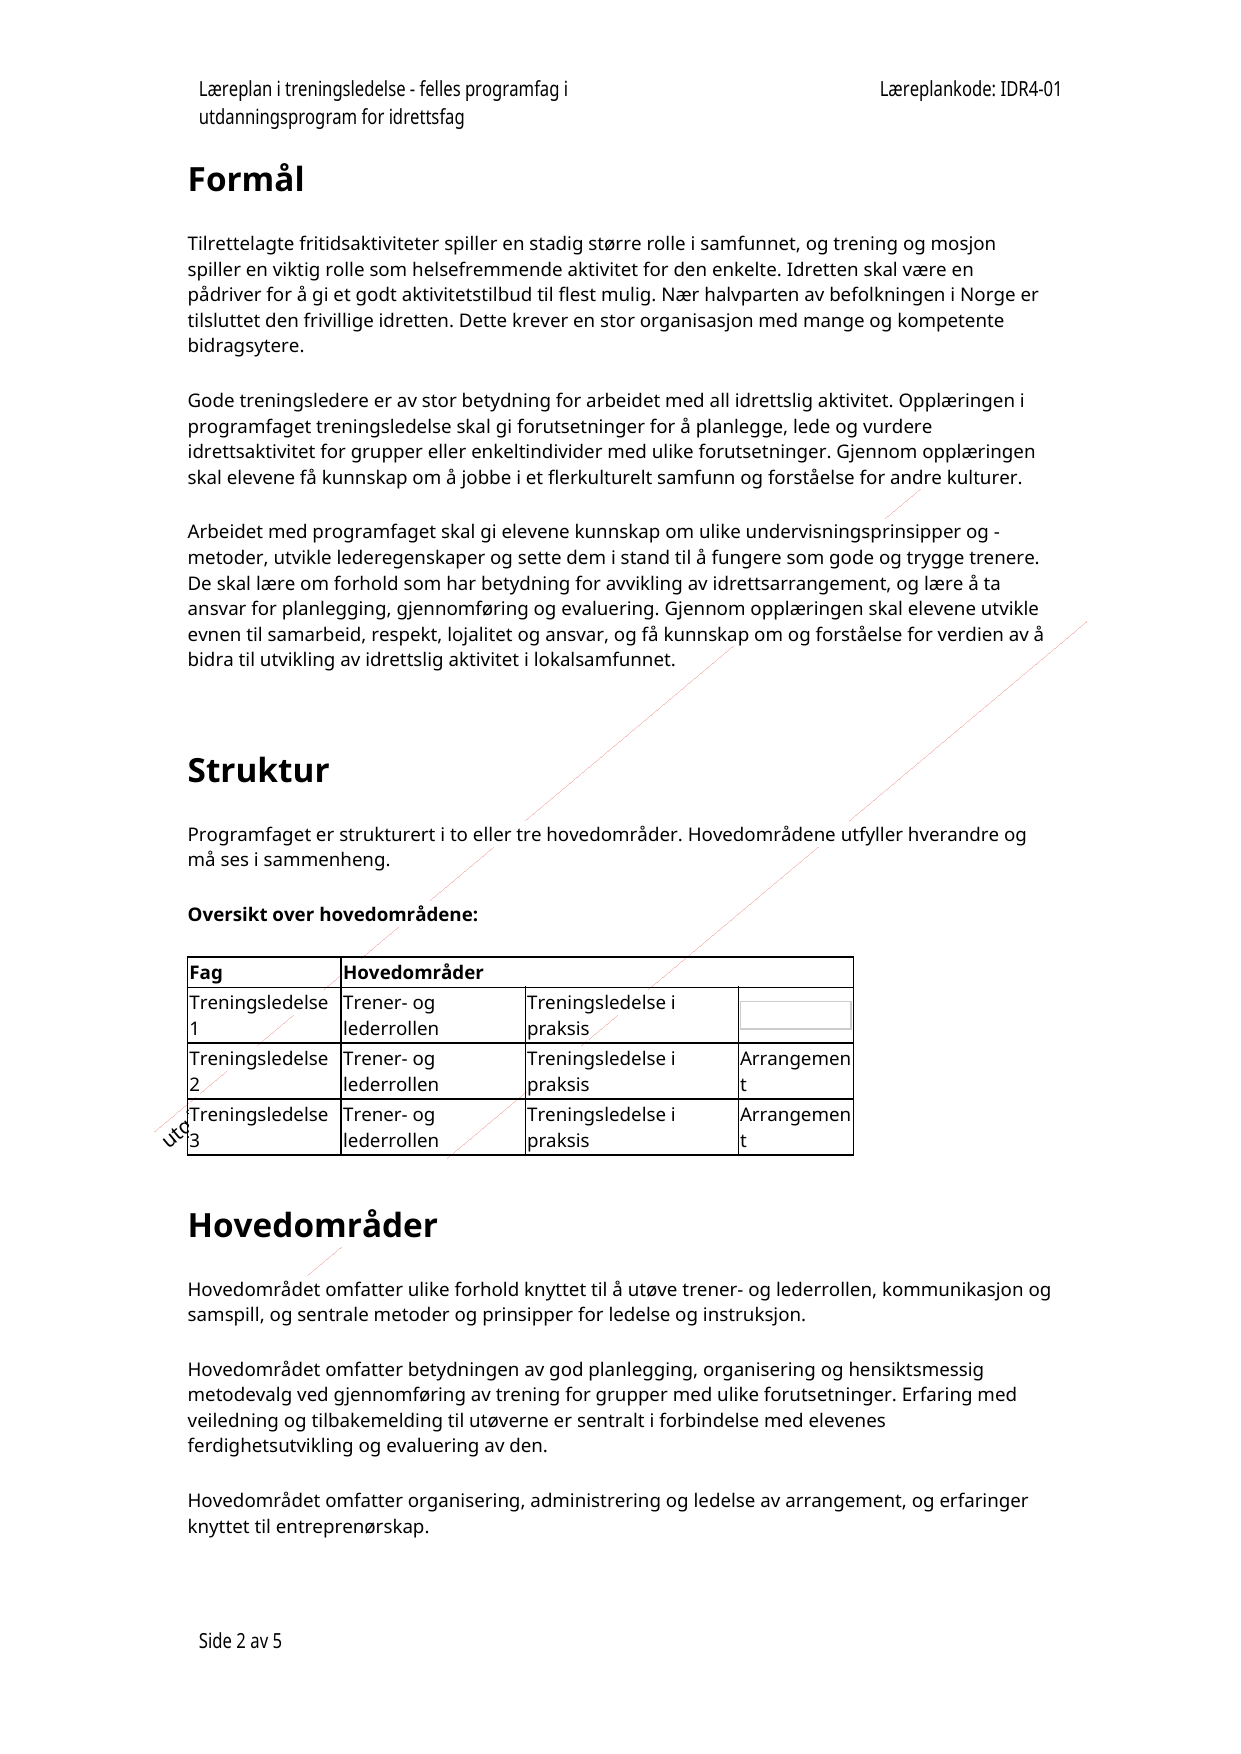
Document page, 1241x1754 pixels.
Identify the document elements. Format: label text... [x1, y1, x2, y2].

subtitle Struktur [338, 701, 666, 792]
text Programfaget er strukturert i to eller tre hovedområder. Hovedområdene utfyller hverandre og må ses i sammenheng. [466, 847, 816, 872]
subtitle Hovedområder [447, 1156, 1053, 1247]
text Programfaget er strukturert i to eller tre hovedområder. Hovedområdene utfyller hverandre og må ses i sammenheng. [395, 847, 492, 872]
text Programfaget er strukturert i to eller tre hovedområder. Hovedområdene utfyller hverandre og må ses i sammenheng. [790, 821, 1053, 872]
text Oversikt over hovedområdene: [478, 901, 752, 927]
subtitle Formål [313, 156, 1053, 202]
text Gode treningsledere er av stor betydning for arbeidet med all idrettslig aktivitet. Opplæringen i programfaget treningsledelse skal gi forutsetninger for å planlegge, lede og vurdere idrettsaktivitet for grupper eller enkeltindivider med ulike forutsetninger. Gjennom opplæringen skal elevene få kunnskap om å jobbe i et flerkulturelt samfunn og forståelse for andre kulturer. [187, 387, 1053, 489]
text Oversikt over hovedområdene: [724, 901, 1053, 927]
text Hovedområdet omfatter ulike forhold knyttet til å utøve trener- og lederrollen, kommunikasjon og samspill, og sentrale metoder og prinsipper for ledelse og instruksjon. [811, 1276, 1053, 1327]
subtitle Struktur [561, 701, 990, 792]
text Hovedområdet omfatter betydningen av god planlegging, organisering og hensiktsmessig metodevalg ved gjennomføring av trening for grupper med ulike forutsetninger. Erfaring med veiledning og tilbakemelding til utøverne er sentralt i forbindelse med elevenes ferdighetsutvikling og evaluering av den. [548, 1356, 1053, 1458]
text Tilrettelagte fritidsaktiviteter spiller en stadig større rolle i samfunnet, og trening og mosjon spiller en viktig rolle som helsefremmende aktivitet for den enkelte. Idretten skal være en pådriver for å gi et godt aktivitetstilbud til flest mulig. Nær halvparten av befolkningen i Norge er tilsluttet den frivillige idretten. Dette krever en stor organisasjon med mange og kompetente bidragsytere. [309, 231, 1053, 358]
table_cell [739, 988, 853, 1042]
text Hovedområdet omfatter organisering, administrering og ledelse av arrangement, og erfaringer knyttet til entreprenørskap. [187, 1487, 1053, 1538]
subtitle Struktur [885, 701, 1053, 792]
text Arbeidet med programfaget skal gi elevene kunnskap om ulike undervisningsprinsipper og -metoder, utvikle lederegenskaper og sette dem i stand til å fungere som gode og trygge trenere. De skal lære om forhold som har betydning for avvikling av idrettsarrangement, og lære å ta ansvar for planlegging, gjennomføring og evaluering. Gjennom opplæringen skal elevene utvikle evnen til samarbeid, respekt, lojalitet og ansvar, og få kunnskap om og forståelse for verdien av å bidra til utvikling av idrettslig aktivitet i lokalsamfunnet. [704, 519, 1053, 672]
